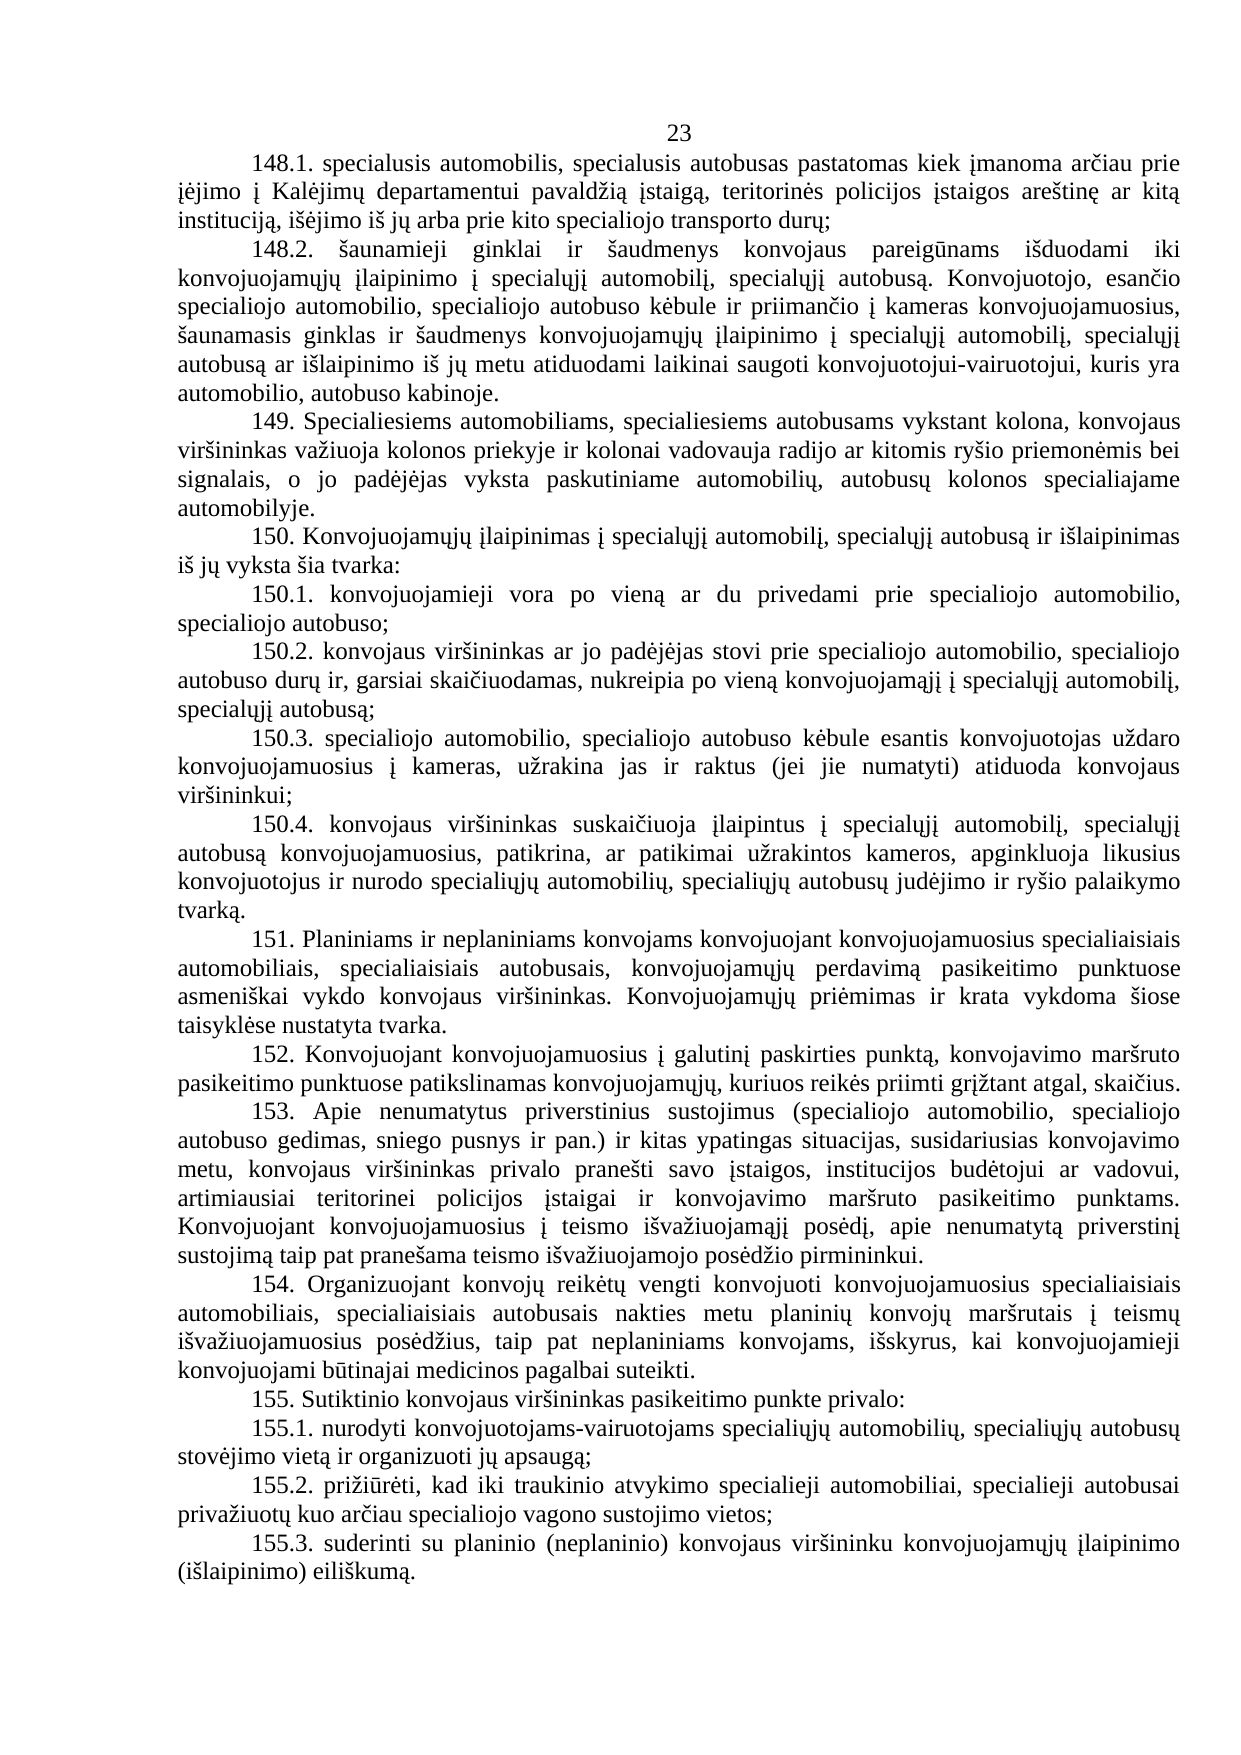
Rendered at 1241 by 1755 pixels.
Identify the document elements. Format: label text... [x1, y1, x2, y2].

text 155.1. nurodyti konvojuotojams-vairuotojams specialiųjų automobilių, specialiųjų autobusų stovėjimo vietą ir organizuoti jų apsaugą; [177, 1413, 1181, 1470]
text 155.3. suderinti su planinio (neplaninio) konvojaus viršininku konvojuojamųjų įlaipinimo (išlaipinimo) eiliškumą. [177, 1528, 1181, 1585]
text 150.3. specialiojo automobilio, specialiojo autobuso kėbule esantis konvojuotojas uždaro konvojuojamuosius į kameras, užrakina jas ir raktus (jei jie numatyti) atiduoda konvojaus viršininkui; [177, 723, 1181, 809]
text 150.1. konvojuojamieji vora po vieną ar du privedami prie specialiojo automobilio, specialiojo autobuso; [177, 579, 1181, 636]
text 150. Konvojuojamųjų įlaipinimas į specialųjį automobilį, specialųjį autobusą ir išlaipinimas iš jų vyksta šia tvarka: [177, 521, 1181, 579]
text 154. Organizuojant konvojų reikėtų vengti konvojuoti konvojuojamuosius specialiaisiais automobiliais, specialiaisiais autobusais nakties metu planinių konvojų maršrutais į teismų išvažiuojamuosius posėdžius, taip pat neplaniniams konvojams, išskyrus, kai konvojuojamieji konvojuojami būtinajai medicinos pagalbai suteikti. [177, 1269, 1181, 1384]
text 148.2. šaunamieji ginklai ir šaudmenys konvojaus pareigūnams išduodami iki konvojuojamųjų įlaipinimo į specialųjį automobilį, specialųjį autobusą. Konvojuotojo, esančio specialiojo automobilio, specialiojo autobuso kėbule ir priimančio į kameras konvojuojamuosius, šaunamasis ginklas ir šaudmenys konvojuojamųjų įlaipinimo į specialųjį automobilį, specialųjį autobusą ar išlaipinimo iš jų metu atiduodami laikinai saugoti konvojuotojui-vairuotojui, kuris yra automobilio, autobuso kabinoje. [177, 234, 1181, 406]
text 148.1. specialusis automobilis, specialusis autobusas pastatomas kiek įmanoma arčiau prie įėjimo į Kalėjimų departamentui pavaldžią įstaigą, teritorinės policijos įstaigos areštinę ar kitą instituciją, išėjimo iš jų arba prie kito specialiojo transporto durų; [177, 148, 1181, 234]
text 153. Apie nenumatytus priverstinius sustojimus (specialiojo automobilio, specialiojo autobuso gedimas, sniego pusnys ir pan.) ir kitas ypatingas situacijas, susidariusias konvojavimo metu, konvojaus viršininkas privalo pranešti savo įstaigos, institucijos budėtojui ar vadovui, artimiausiai teritorinei policijos įstaigai ir konvojavimo maršruto pasikeitimo punktams. Konvojuojant konvojuojamuosius į teismo išvažiuojamąjį posėdį, apie nenumatytą priverstinį sustojimą taip pat pranešama teismo išvažiuojamojo posėdžio pirmininkui. [177, 1096, 1181, 1269]
text 155.2. prižiūrėti, kad iki traukinio atvykimo specialieji automobiliai, specialieji autobusai privažiuotų kuo arčiau specialiojo vagono sustojimo vietos; [177, 1470, 1181, 1528]
text 150.4. konvojaus viršininkas suskaičiuoja įlaipintus į specialųjį automobilį, specialųjį autobusą konvojuojamuosius, patikrina, ar patikimai užrakintos kameros, apginkluoja likusius konvojuotojus ir nurodo specialiųjų automobilių, specialiųjų autobusų judėjimo ir ryšio palaikymo tvarką. [177, 809, 1181, 924]
text 152. Konvojuojant konvojuojamuosius į galutinį paskirties punktą, konvojavimo maršruto pasikeitimo punktuose patikslinamas konvojuojamųjų, kuriuos reikės priimti grįžtant atgal, skaičius. [177, 1039, 1181, 1096]
text 155. Sutiktinio konvojaus viršininkas pasikeitimo punkte privalo: [177, 1384, 1181, 1413]
text 151. Planiniams ir neplaniniams konvojams konvojuojant konvojuojamuosius specialiaisiais automobiliais, specialiaisiais autobusais, konvojuojamųjų perdavimą pasikeitimo punktuose asmeniškai vykdo konvojaus viršininkas. Konvojuojamųjų priėmimas ir krata vykdoma šiose taisyklėse nustatyta tvarka. [177, 924, 1181, 1039]
text 150.2. konvojaus viršininkas ar jo padėjėjas stovi prie specialiojo automobilio, specialiojo autobuso durų ir, garsiai skaičiuodamas, nukreipia po vieną konvojuojamąjį į specialųjį automobilį, specialųjį autobusą; [177, 636, 1181, 723]
text 149. Specialiesiems automobiliams, specialiesiems autobusams vykstant kolona, konvojaus viršininkas važiuoja kolonos priekyje ir kolonai vadovauja radijo ar kitomis ryšio priemonėmis bei signalais, o jo padėjėjas vyksta paskutiniame automobilių, autobusų kolonos specialiajame automobilyje. [177, 406, 1181, 521]
